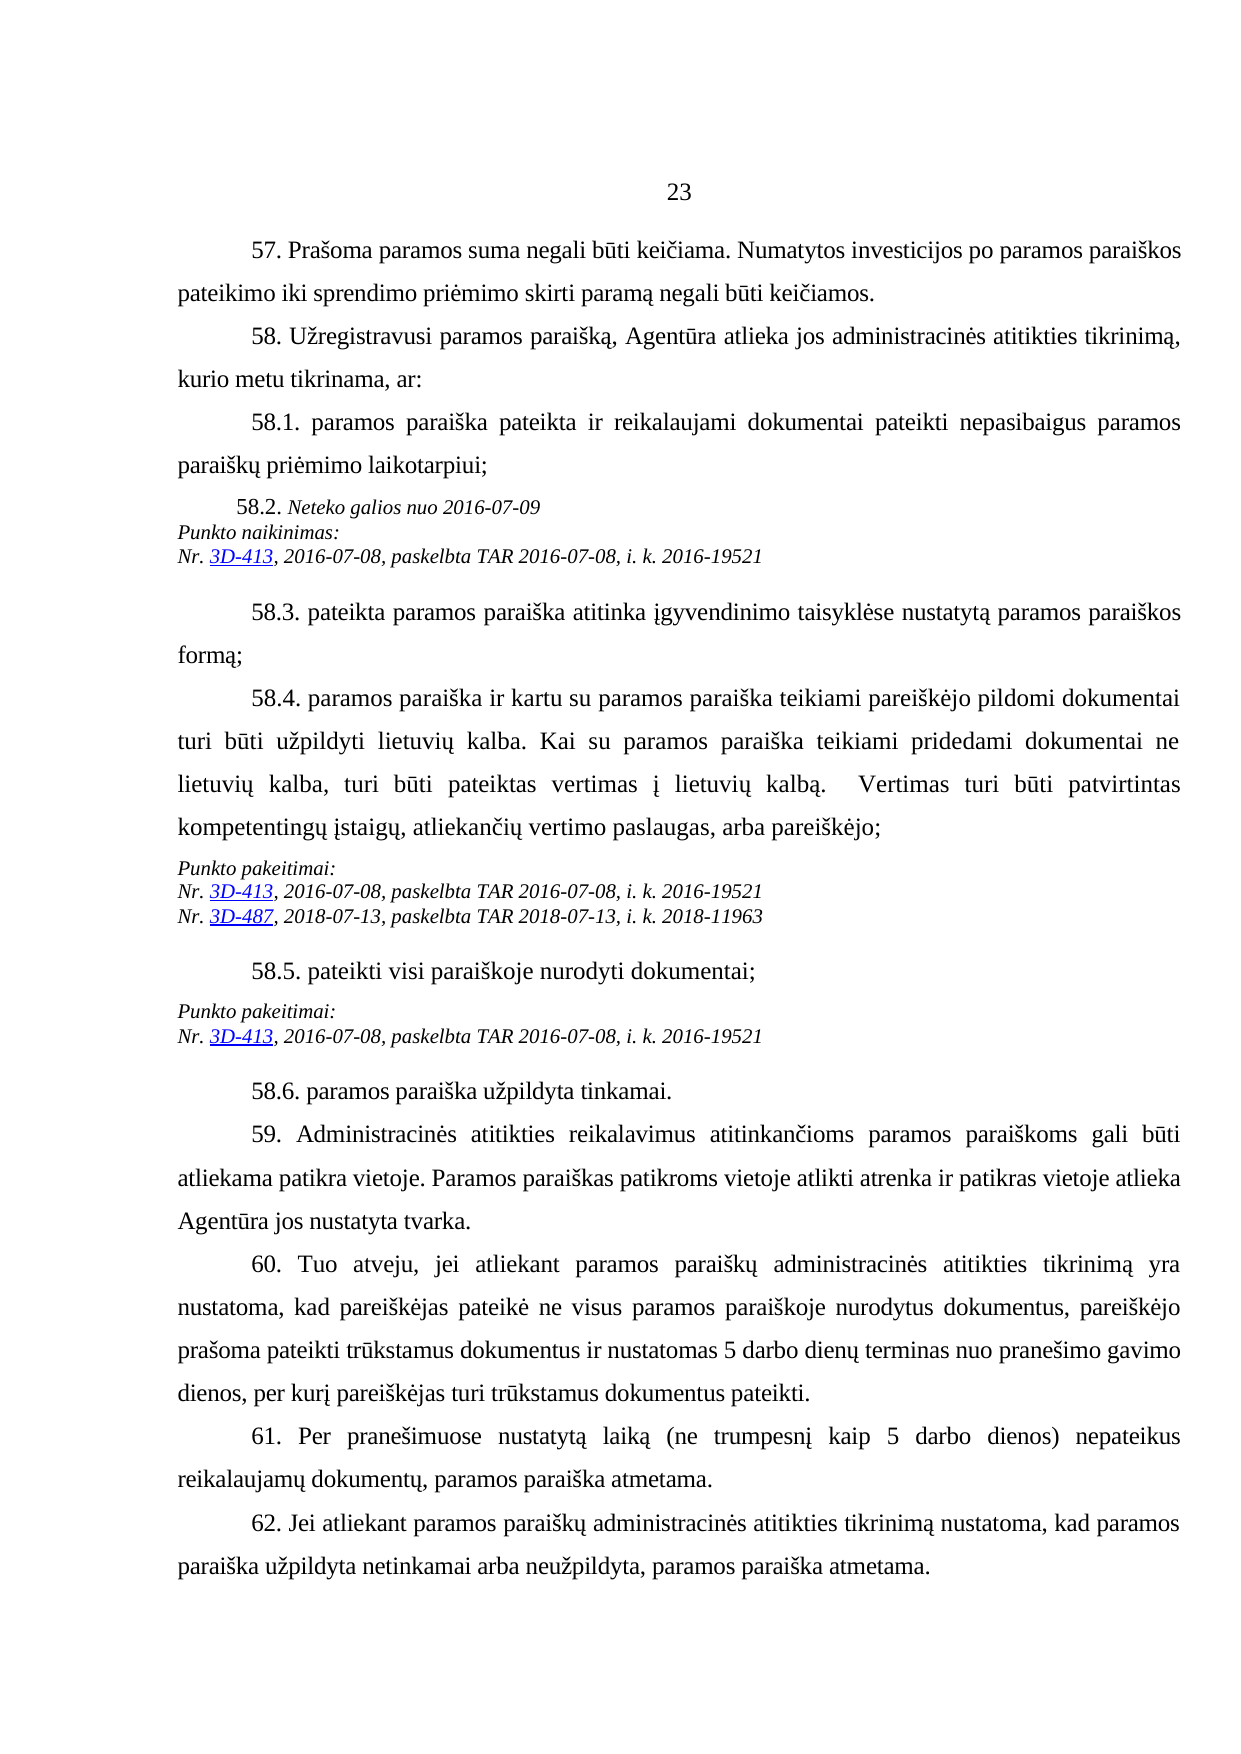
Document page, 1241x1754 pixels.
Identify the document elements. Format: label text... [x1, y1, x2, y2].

text Nr. 3D-413, 2016-07-08, paskelbta TAR 2016-07-08, i. k. 2016-19521 [177, 544, 1181, 568]
text 59. Administracinės atitikties reikalavimus atitinkančioms paramos paraiškoms gali būti atliekama patikra vietoje. Paramos paraiškas patikroms vietoje atlikti atrenka ir patikras vietoje atlieka Agentūra jos nustatyta tvarka. [177, 1119, 1181, 1234]
text 58. Užregistravusi paramos paraišką, Agentūra atlieka jos administracinės atitikties tikrinimą, kurio metu tikrinama, ar: [177, 321, 1181, 393]
text 58.2. Neteko galios nuo 2016-07-09 [177, 493, 1181, 520]
text 60. Tuo atveju, jei atliekant paramos paraiškų administracinės atitikties tikrinimą yra nustatoma, kad pareiškėjas pateikė ne visus paramos paraiškoje nurodytus dokumentus, pareiškėjo prašoma pateikti trūkstamus dokumentus ir nustatomas 5 darbo dienų terminas nuo pranešimo gavimo dienos, per kurį pareiškėjas turi trūkstamus dokumentus pateikti. [177, 1249, 1181, 1407]
text 58.3. pateikta paramos paraiška atitinka įgyvendinimo taisyklėse nustatytą paramos paraiškos formą; [177, 597, 1181, 668]
text Punkto naikinimas: [177, 520, 1181, 544]
text Nr. 3D-413, 2016-07-08, paskelbta TAR 2016-07-08, i. k. 2016-19521 [177, 879, 1181, 903]
text 58.4. paramos paraiška ir kartu su paramos paraiška teikiami pareiškėjo pildomi dokumentai turi būti užpildyti lietuvių kalba. Kai su paramos paraiška teikiami pridedami dokumentai ne lietuvių kalba, turi būti pateiktas vertimas į lietuvių kalbą. Vertimas turi būti patvirtintas kompetentingų įstaigų, atliekančių vertimo paslaugas, arba pareiškėjo; [177, 683, 1181, 841]
text 57. Prašoma paramos suma negali būti keičiama. Numatytos investicijos po paramos paraiškos pateikimo iki sprendimo priėmimo skirti paramą negali būti keičiamos. [177, 235, 1181, 307]
text 61. Per pranešimuose nustatytą laiką (ne trumpesnį kaip 5 darbo dienos) nepateikus reikalaujamų dokumentų, paramos paraiška atmetama. [177, 1421, 1181, 1493]
text Punkto pakeitimai: [177, 855, 1181, 879]
text 58.1. paramos paraiška pateikta ir reikalaujami dokumentai pateikti nepasibaigus paramos paraiškų priėmimo laikotarpiui; [177, 407, 1181, 479]
text Nr. 3D-487, 2018-07-13, paskelbta TAR 2018-07-13, i. k. 2018-11963 [177, 903, 1181, 928]
text Nr. 3D-413, 2016-07-08, paskelbta TAR 2016-07-08, i. k. 2016-19521 [177, 1023, 1181, 1048]
text 58.6. paramos paraiška užpildyta tinkamai. [177, 1076, 1181, 1105]
text 58.5. pateikti visi paraiškoje nurodyti dokumentai; [177, 956, 1181, 985]
text Punkto pakeitimai: [177, 999, 1181, 1023]
text 62. Jei atliekant paramos paraiškų administracinės atitikties tikrinimą nustatoma, kad paramos paraiška užpildyta netinkamai arba neužpildyta, paramos paraiška atmetama. [177, 1508, 1181, 1579]
